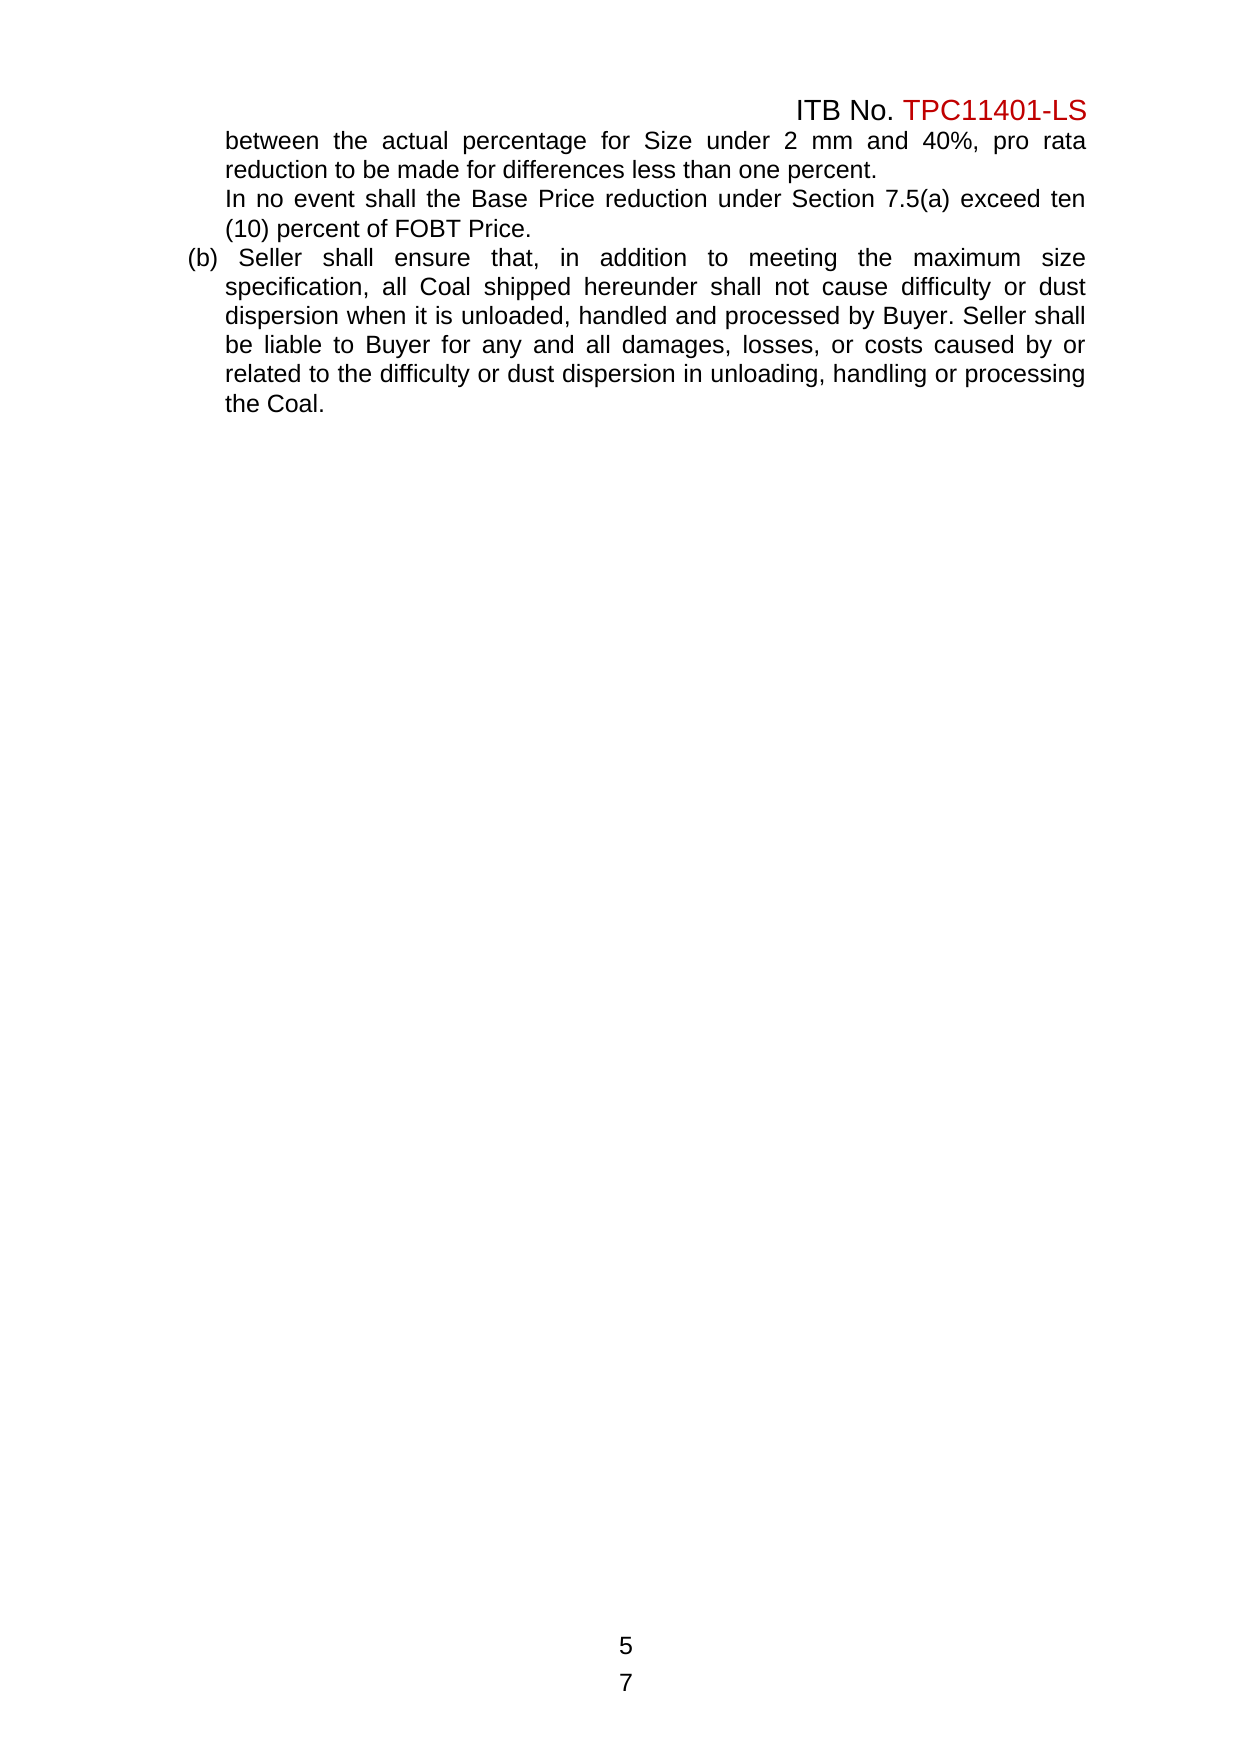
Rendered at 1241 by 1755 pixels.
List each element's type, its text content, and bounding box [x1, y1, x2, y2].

text In no event shall the Base Price reduction under Section 7.5(a) exceed ten (10) percent of FOBT Price. [225, 184, 1087, 243]
text between the actual percentage for Size under 2 mm and 40%, pro rata reduction to be made for differences less than one percent. [225, 126, 1087, 184]
text (b) Seller shall ensure that, in addition to meeting the maximum size specification, all Coal shipped hereunder shall not cause difficulty or dust dispersion when it is unloaded, handled and processed by Buyer. Seller shall be liable to Buyer for any and all damages, losses, or costs caused by or related to the difficulty or dust dispersion in unloading, handling or processing the Coal. [187, 243, 1087, 418]
